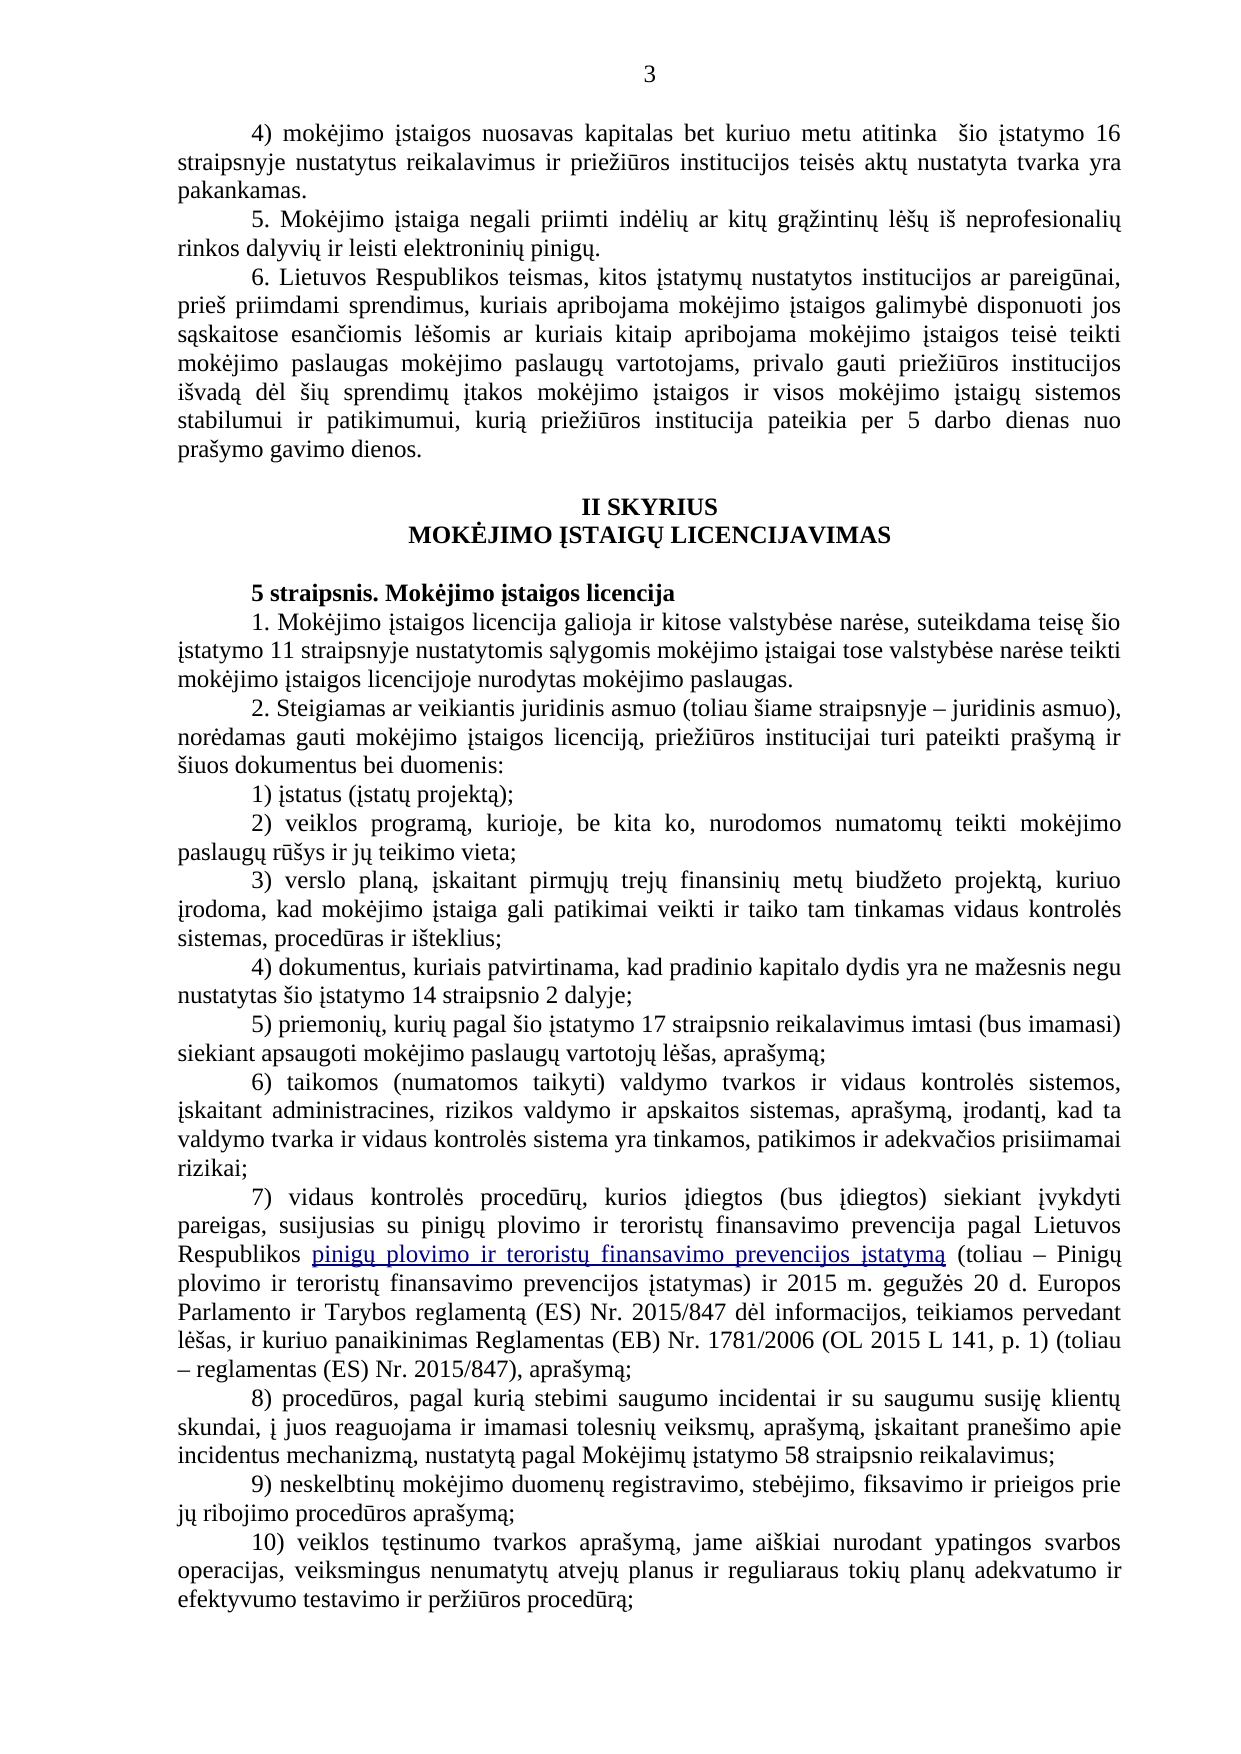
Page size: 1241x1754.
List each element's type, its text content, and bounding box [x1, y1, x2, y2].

text 8) procedūros, pagal kurią stebimi saugumo incidentai ir su saugumu susiję klientų skundai, į juos reaguojama ir imamasi tolesnių veiksmų, aprašymą, įskaitant pranešimo apie incidentus mechanizmą, nustatytą pagal Mokėjimų įstatymo 58 straipsnio reikalavimus; [177, 1383, 1122, 1469]
text 6. Lietuvos Respublikos teismas, kitos įstatymų nustatytos institucijos ar pareigūnai, prieš priimdami sprendimus, kuriais apribojama mokėjimo įstaigos galimybė disponuoti jos sąskaitose esančiomis lėšomis ar kuriais kitaip apribojama mokėjimo įstaigos teisė teikti mokėjimo paslaugas mokėjimo paslaugų vartotojams, privalo gauti priežiūros institucijos išvadą dėl šių sprendimų įtakos mokėjimo įstaigos ir visos mokėjimo įstaigų sistemos stabilumui ir patikimumui, kurią priežiūros institucija pateikia per 5 darbo dienas nuo prašymo gavimo dienos. [177, 262, 1122, 463]
text 5) priemonių, kurių pagal šio įstatymo 17 straipsnio reikalavimus imtasi (bus imamasi) siekiant apsaugoti mokėjimo paslaugų vartotojų lėšas, aprašymą; [177, 1009, 1122, 1067]
text 9) neskelbtinų mokėjimo duomenų registravimo, stebėjimo, fiksavimo ir prieigos prie jų ribojimo procedūros aprašymą; [177, 1469, 1122, 1527]
text 5 straipsnis. Mokėjimo įstaigos licencija [177, 578, 1122, 607]
text 4) dokumentus, kuriais patvirtinama, kad pradinio kapitalo dydis yra ne mažesnis negu nustatytas šio įstatymo 14 straipsnio 2 dalyje; [177, 952, 1122, 1009]
text 1. Mokėjimo įstaigos licencija galioja ir kitose valstybėse narėse, suteikdama teisę šio įstatymo 11 straipsnyje nustatytomis sąlygomis mokėjimo įstaigai tose valstybėse narėse teikti mokėjimo įstaigos licencijoje nurodytas mokėjimo paslaugas. [177, 607, 1122, 693]
text 6) taikomos (numatomos taikyti) valdymo tvarkos ir vidaus kontrolės sistemos, įskaitant administracines, rizikos valdymo ir apskaitos sistemas, aprašymą, įrodantį, kad ta valdymo tvarka ir vidaus kontrolės sistema yra tinkamos, patikimos ir adekvačios prisiimamai rizikai; [177, 1067, 1122, 1182]
text 2. Steigiamas ar veikiantis juridinis asmuo (toliau šiame straipsnyje – juridinis asmuo), norėdamas gauti mokėjimo įstaigos licenciją, priežiūros institucijai turi pateikti prašymą ir šiuos dokumentus bei duomenis: [177, 693, 1122, 779]
text 4) mokėjimo įstaigos nuosavas kapitalas bet kuriuo metu atitinka šio įstatymo 16 straipsnyje nustatytus reikalavimus ir priežiūros institucijos teisės aktų nustatyta tvarka yra pakankamas. [177, 118, 1122, 204]
text 10) veiklos tęstinumo tvarkos aprašymą, jame aiškiai nurodant ypatingos svarbos operacijas, veiksmingus nenumatytų atvejų planus ir reguliaraus tokių planų adekvatumo ir efektyvumo testavimo ir peržiūros procedūrą; [177, 1527, 1122, 1613]
text MOKĖJIMO ĮSTAIGŲ LICENCIJAVIMAS [177, 521, 1122, 549]
text 3) verslo planą, įskaitant pirmųjų trejų finansinių metų biudžeto projektą, kuriuo įrodoma, kad mokėjimo įstaiga gali patikimai veikti ir taiko tam tinkamas vidaus kontrolės sistemas, procedūras ir išteklius; [177, 866, 1122, 952]
text 7) vidaus kontrolės procedūrų, kurios įdiegtos (bus įdiegtos) siekiant įvykdyti pareigas, susijusias su pinigų plovimo ir teroristų finansavimo prevencija pagal Lietuvos Respublikos pinigų plovimo ir teroristų finansavimo prevencijos įstatymą (toliau – Pinigų plovimo ir teroristų finansavimo prevencijos įstatymas) ir 2015 m. gegužės 20 d. Europos Parlamento ir Tarybos reglamentą (ES) Nr. 2015/847 dėl informacijos, teikiamos pervedant lėšas, ir kuriuo panaikinimas Reglamentas (EB) Nr. 1781/2006 (OL 2015 L 141, p. 1) (toliau – reglamentas (ES) Nr. 2015/847), aprašymą; [177, 1182, 1122, 1383]
text 1) įstatus (įstatų projektą); [177, 779, 1122, 808]
text 5. Mokėjimo įstaiga negali priimti indėlių ar kitų grąžintinų lėšų iš neprofesionalių rinkos dalyvių ir leisti elektroninių pinigų. [177, 204, 1122, 262]
text II SKYRIUS [177, 492, 1122, 521]
text 2) veiklos programą, kurioje, be kita ko, nurodomos numatomų teikti mokėjimo paslaugų rūšys ir jų teikimo vieta; [177, 808, 1122, 866]
